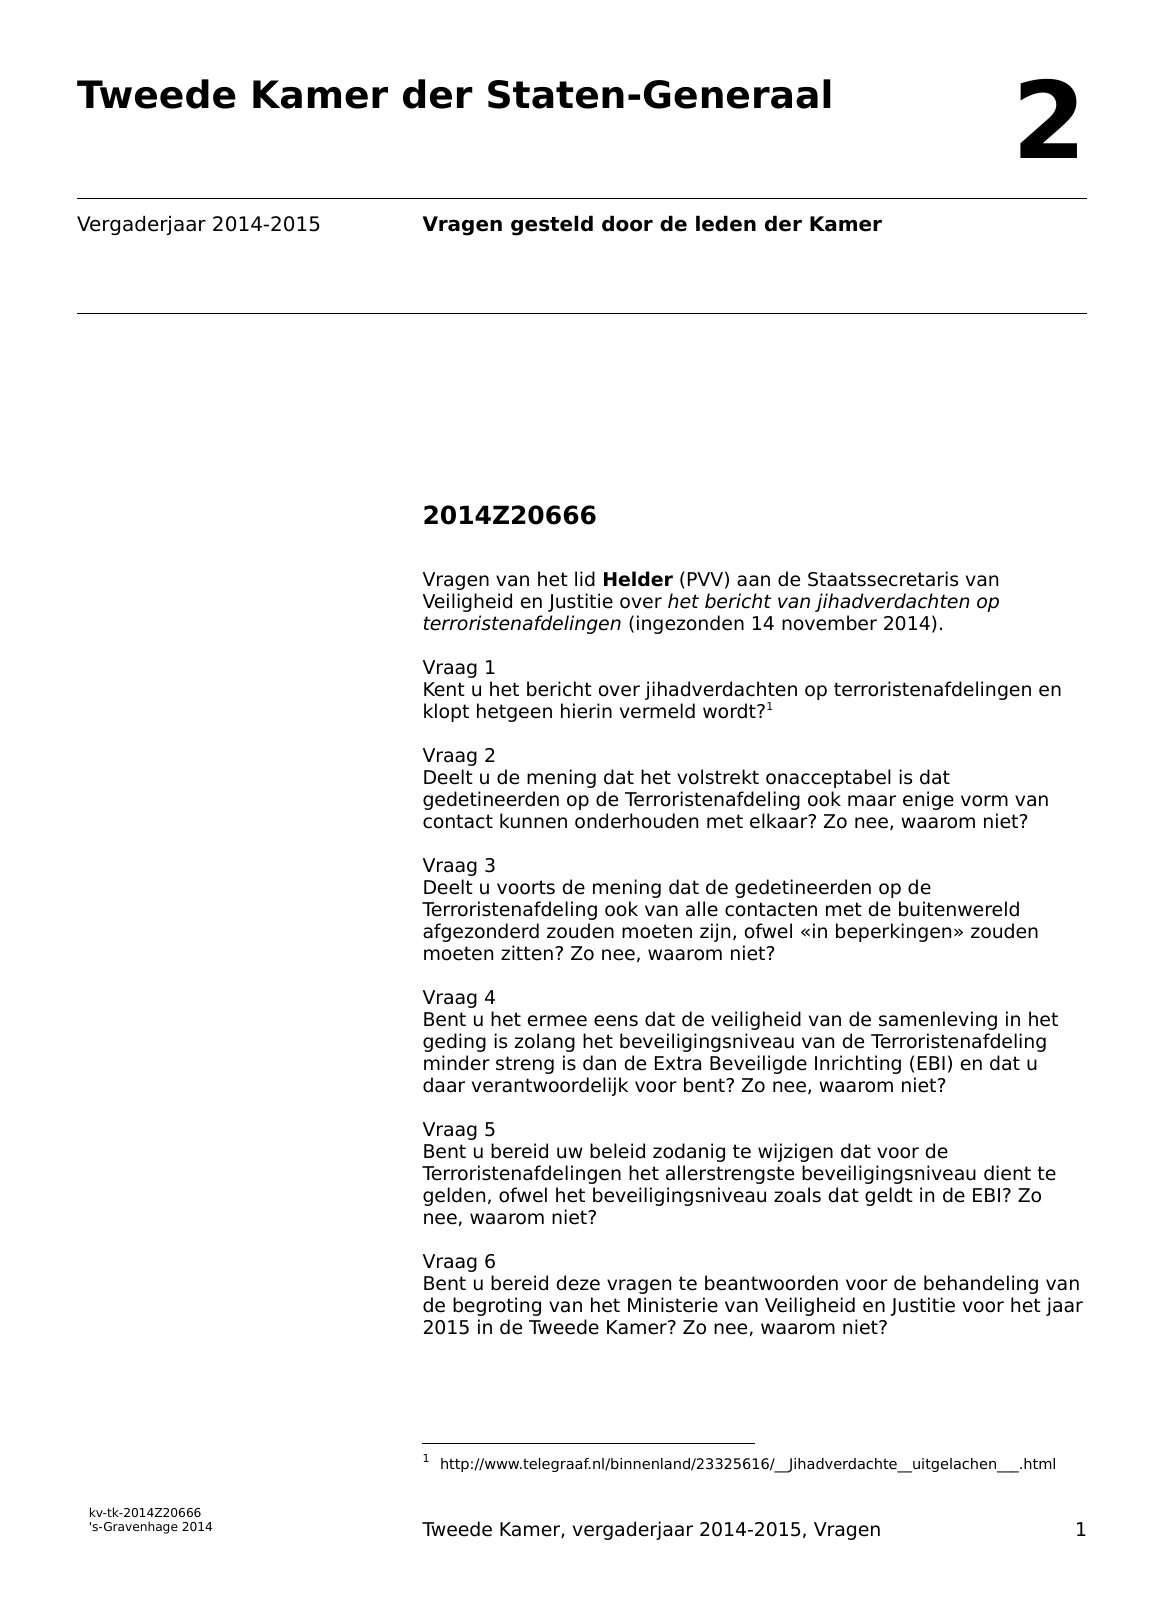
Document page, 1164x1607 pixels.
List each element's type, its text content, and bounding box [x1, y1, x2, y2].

text Bent u het ermee eens dat de veiligheid van de samenleving in het geding is zolang het beveiligingsniveau van de Terroristenafdeling minder streng is dan de Extra Beveiligde Inrichting (EBI) en dat u daar verantwoordelijk voor bent? Zo nee, waarom niet? [422, 1009, 1087, 1097]
text kv-tk-2014Z20666 [88, 1506, 323, 1520]
text 2014Z20666 [422, 501, 1087, 531]
text Vragen van het lid Helder (PVV) aan de Staatssecretaris van Veiligheid en Justitie over het bericht van jihadverdachten op terroristenafdelingen (ingezonden 14 november 2014). [422, 569, 1087, 635]
text Vraag 2 [422, 745, 1087, 767]
text 's-Gravenhage 2014 [88, 1520, 323, 1534]
text Deelt u voorts de mening dat de gedetineerden op de Terroristenafdeling ook van alle contacten met de buitenwereld afgezonderd zouden moeten zijn, ofwel «in beperkingen» zouden moeten zitten? Zo nee, waarom niet? [422, 877, 1087, 965]
table_header Tweede Kamer der Staten-Generaal [77, 59, 886, 198]
text http://www.telegraaf.nl/binnenland/23325616/__Jihadverdachte__uitgelachen___.html [422, 1452, 1087, 1474]
table_cell Vergaderjaar 2014-2015 [77, 199, 422, 313]
text Bent u bereid deze vragen te beantwoorden voor de behandeling van de begroting van het Ministerie van Veiligheid en Justitie voor het jaar 2015 in de Tweede Kamer? Zo nee, waarom niet? [422, 1273, 1087, 1339]
text Vraag 5 [422, 1119, 1087, 1141]
text Vraag 1 [422, 657, 1087, 679]
text Bent u bereid uw beleid zodanig te wijzigen dat voor de Terroristenafdelingen het allerstrengste beveiligingsniveau dient te gelden, ofwel het beveiligingsniveau zoals dat geldt in de EBI? Zo nee, waarom niet? [422, 1141, 1087, 1229]
text Deelt u de mening dat het volstrekt onacceptabel is dat gedetineerden op de Terroristenafdeling ook maar enige vorm van contact kunnen onderhouden met elkaar? Zo nee, waarom niet? [422, 767, 1087, 833]
text Vraag 4 [422, 987, 1087, 1009]
table_header 2 [886, 59, 1087, 198]
table_cell Vragen gesteld door de leden der Kamer [422, 199, 1087, 313]
text Kent u het bericht over jihadverdachten op terroristenafdelingen en klopt hetgeen hierin vermeld wordt? [422, 679, 1087, 723]
text Vraag 3 [422, 855, 1087, 877]
text Vraag 6 [422, 1251, 1087, 1273]
